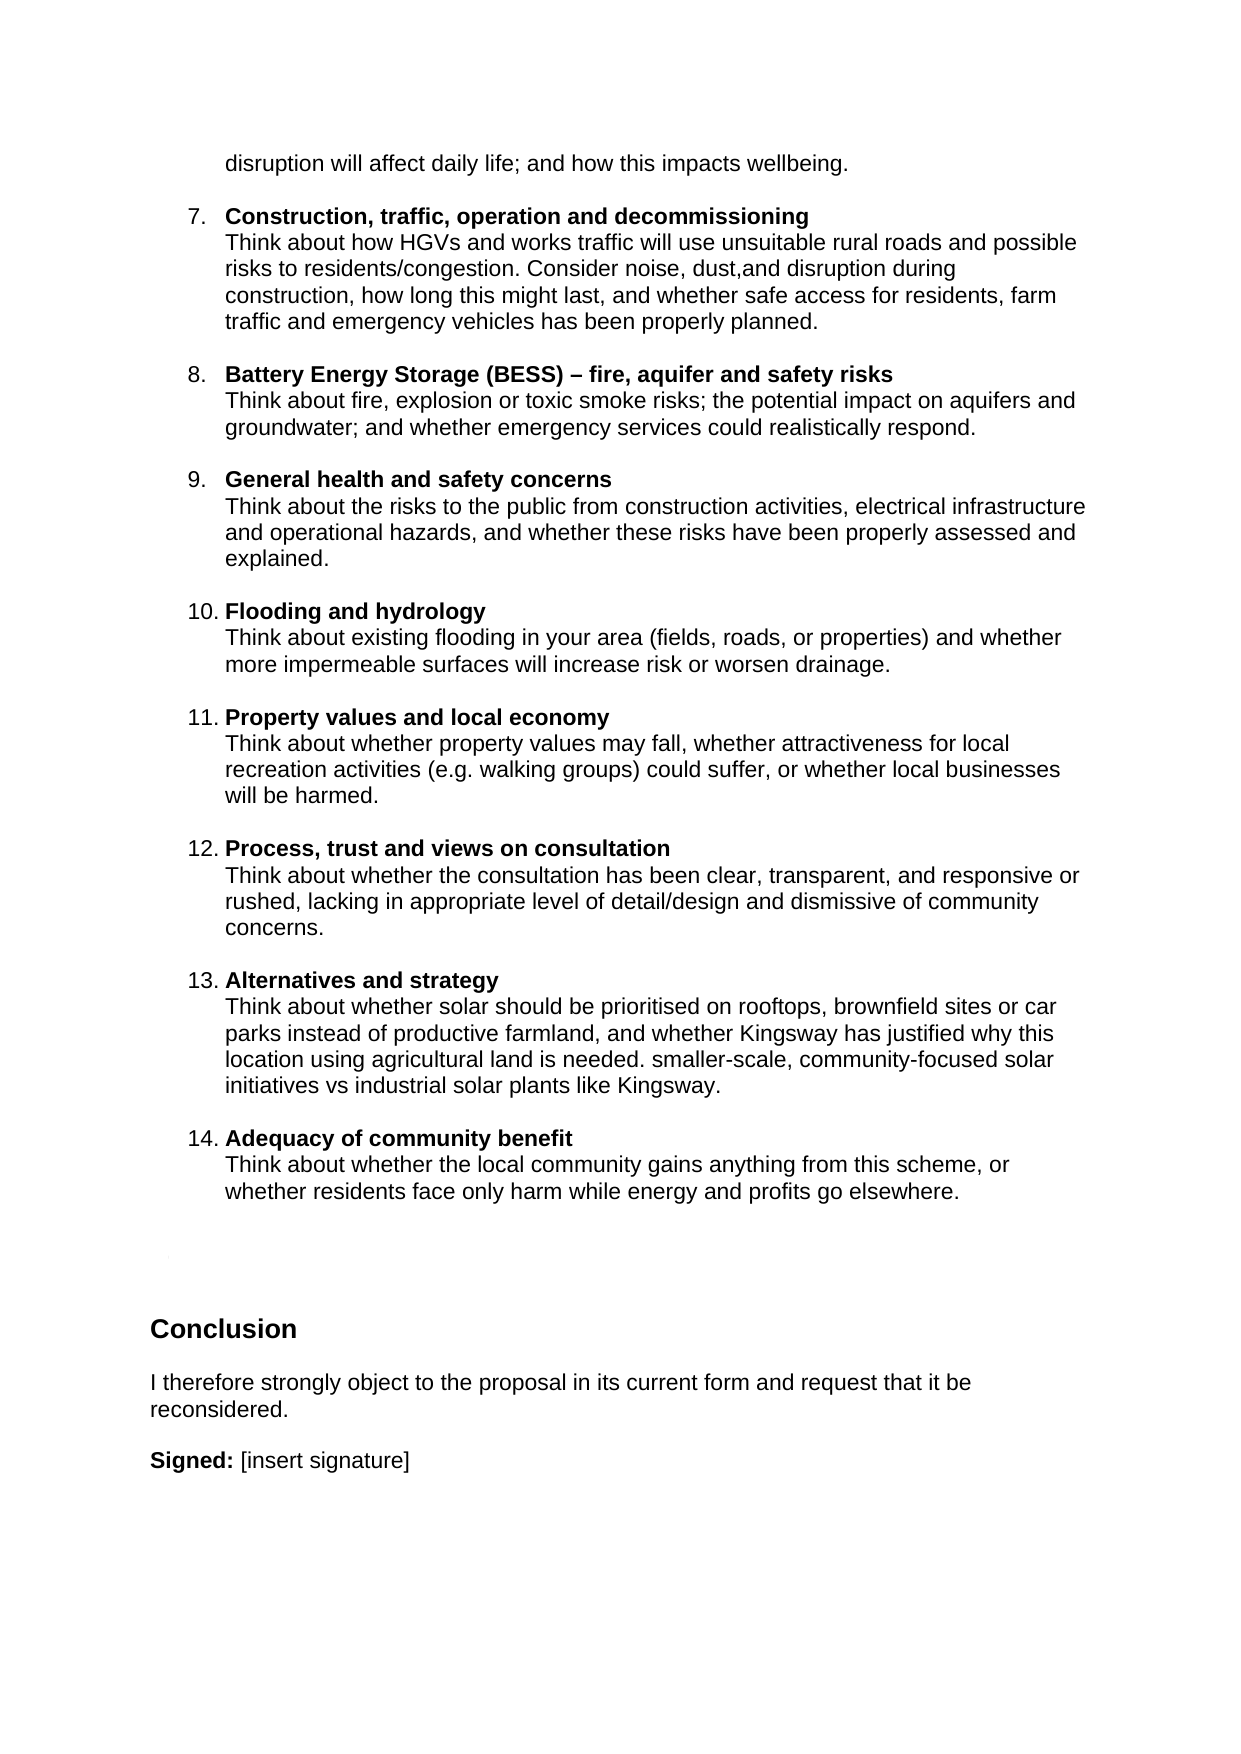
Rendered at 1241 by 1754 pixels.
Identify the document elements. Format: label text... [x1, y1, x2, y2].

list Battery Energy Storage (BESS) – fire, aquifer and safety risks Think about fire, explosion or toxic smoke risks; the potential impact on aquifers and groundwater; and whether emergency services could realistically respond. [187, 361, 1090, 466]
text Signed: [insert signature] [150, 1447, 1090, 1473]
list Adequacy of community benefit Think about whether the local community gains anything from this scheme, or whether residents face only harm while energy and profits go elsewhere. [187, 1125, 1090, 1231]
list General health and safety concerns Think about the risks to the public from construction activities, electrical infrastructure and operational hazards, and whether these risks have been properly assessed and explained. [187, 466, 1090, 598]
list Construction, traffic, operation and decommissioning Think about how HGVs and works traffic will use unsuitable rural roads and possible risks to residents/congestion. Consider noise, dust,and disruption during construction, how long this might last, and whether safe access for residents, farm traffic and emergency vehicles has been properly planned. [187, 203, 1090, 361]
list Alternatives and strategy Think about whether solar should be prioritised on rooftops, brownfield sites or car parks instead of productive farmland, and whether Kingsway has justified why this location using agricultural land is needed. smaller-scale, community-focused solar initiatives vs industrial solar plants like Kingsway. [187, 967, 1090, 1125]
list disruption will affect daily life; and how this impacts wellbeing. [187, 150, 1090, 203]
list Property values and local economy Think about whether property values may fall, whether attractiveness for local recreation activities (e.g. walking groups) could suffer, or whether local businesses will be harmed. [187, 703, 1090, 835]
subtitle Conclusion [150, 1313, 1090, 1344]
list Process, trust and views on consultation Think about whether the consultation has been clear, transparent, and responsive or rushed, lacking in appropriate level of detail/design and dismissive of community concerns. [187, 835, 1090, 967]
list Flooding and hydrology Think about existing flooding in your area (fields, roads, or properties) and whether more impermeable surfaces will increase risk or worsen drainage. [187, 598, 1090, 703]
text I therefore strongly object to the proposal in its current form and request that it be reconsidered. [150, 1369, 1090, 1422]
